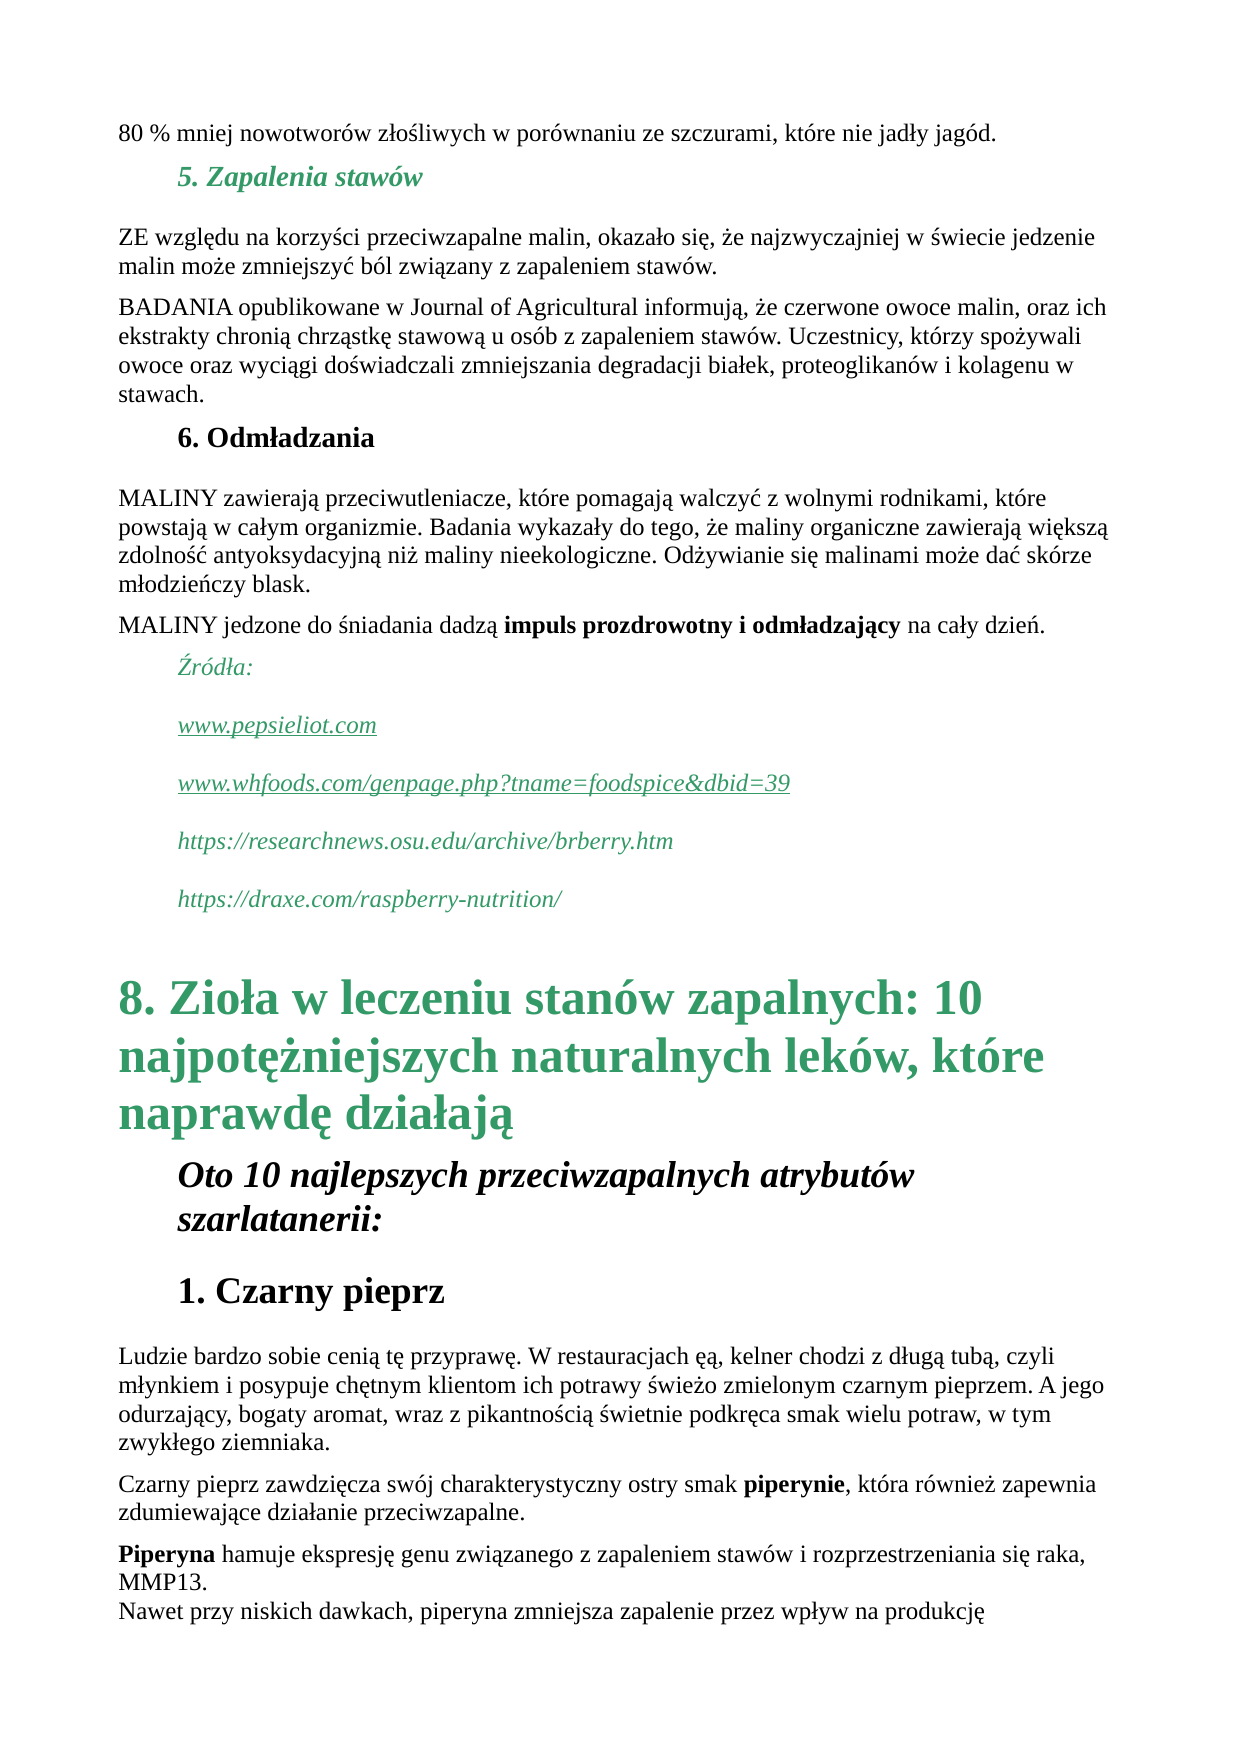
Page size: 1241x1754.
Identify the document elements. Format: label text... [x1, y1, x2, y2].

subtitle 6. Odmładzania [177, 420, 1063, 453]
text BADANIA opublikowane w Journal of Agricultural informują, że czerwone owoce malin, oraz ich ekstrakty chronią chrząstkę stawową u osób z zapaleniem stawów. Uczestnicy, którzy spożywali owoce oraz wyciągi doświadczali zmniejszania degradacji białek, proteoglikanów i kolagenu w stawach. [118, 292, 1122, 407]
text 80 % mniej nowotworów złośliwych w porównaniu ze szczurami, które nie jadły jagód. [118, 118, 1122, 147]
subtitle 5. Zapalenia stawów [177, 159, 1063, 193]
text www.whfoods.com/genpage.php?tname=foodspice&dbid=39 [177, 768, 1063, 797]
text https://researchnews.osu.edu/archive/brberry.htm [177, 826, 1063, 855]
text ZE względu na korzyści przeciwzapalne malin, okazało się, że najzwyczajniej w świecie jedzenie malin może zmniejszyć ból związany z zapaleniem stawów. [118, 222, 1122, 280]
text https://draxe.com/raspberry-nutrition/ [177, 884, 1063, 913]
text MALINY zawierają przeciwutleniacze, które pomagają walczyć z wolnymi rodnikami, które powstają w całym organizmie. Badania wykazały do tego, że maliny organiczne zawierają większą zdolność antyoksydacyjną niż maliny nieekologiczne. Odżywianie się malinami może dać skórze młodzieńczy blask. [118, 483, 1122, 598]
text Czarny pieprz zawdzięcza swój charakterystyczny ostry smak piperynie, która również zapewnia zdumiewające działanie przeciwzapalne. [118, 1469, 1122, 1526]
subtitle 1. Czarny pieprz [177, 1268, 1063, 1312]
text www.pepsieliot.com [177, 710, 1063, 739]
text MALINY jedzone do śniadania dadzą impuls prozdrowotny i odmładzający na cały dzień. [118, 610, 1122, 639]
subtitle 8. Zioła w leczeniu stanów zapalnych: 10 najpotężniejszych naturalnych leków, które naprawdę działają [118, 968, 1122, 1140]
subtitle Oto 10 najlepszych przeciwzapalnych atrybutów szarlatanerii: [177, 1153, 1063, 1239]
text Ludzie bardzo sobie cenią tę przyprawę. W restauracjach ęą, kelner chodzi z długą tubą, czyli młynkiem i posypuje chętnym klientom ich potrawy świeżo zmielonym czarnym pieprzem. A jego odurzający, bogaty aromat, wraz z pikantnością świetnie podkręca smak wielu potraw, w tym zwykłego ziemniaka. [118, 1341, 1122, 1456]
text Piperyna hamuje ekspresję genu związanego z zapaleniem stawów i rozprzestrzeniania się raka, MMP13. Nawet przy niskich dawkach, piperyna zmniejsza zapalenie przez wpływ na produkcję [118, 1539, 1122, 1625]
text Źródła: [177, 652, 1063, 680]
